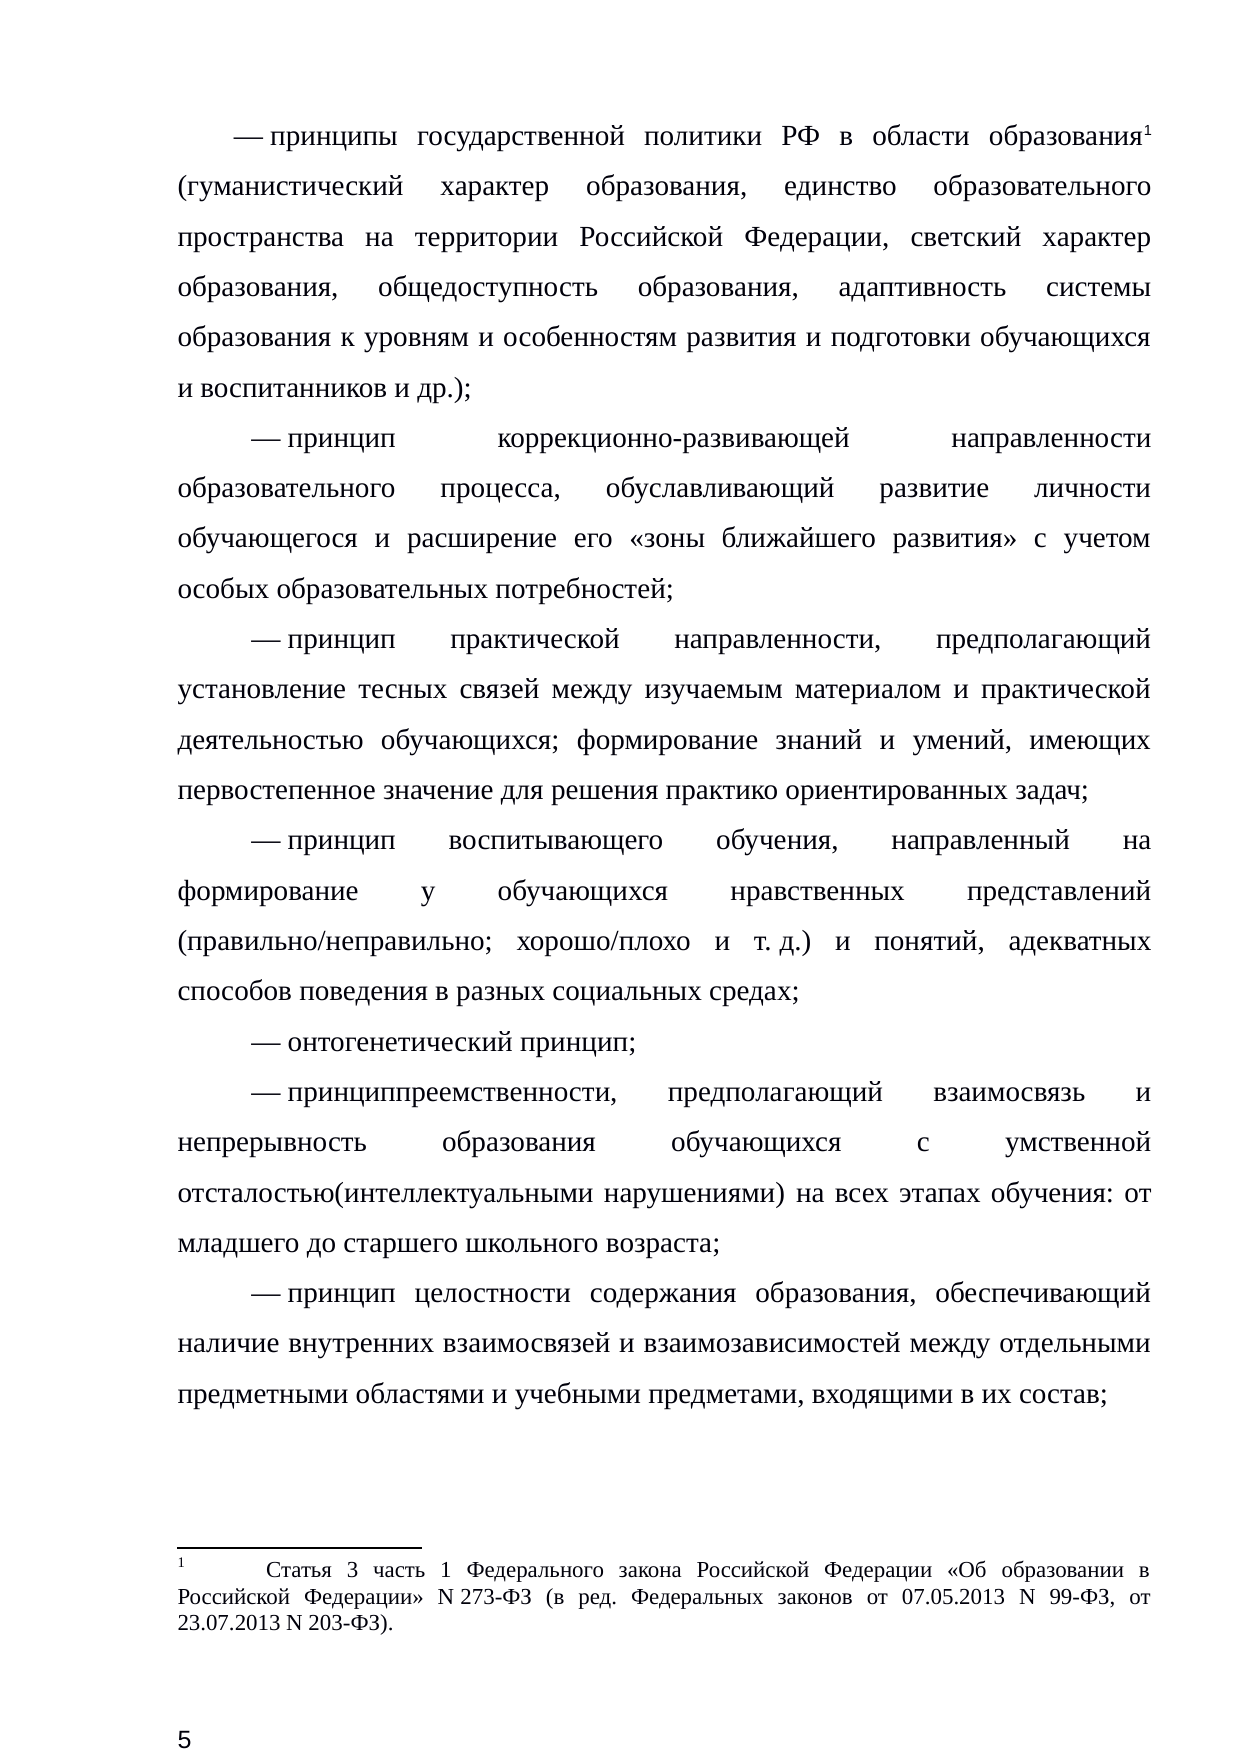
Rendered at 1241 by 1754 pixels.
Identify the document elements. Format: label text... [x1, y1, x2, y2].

text ― принципы государственной политики РФ в области образования (гуманистический характер образования, единство образовательного пространства на территории Российской Федерации, светский характер образования, общедоступность образования, адаптивность системы образования к уровням и особенностям развития и подготовки обучающихся и воспитанников и др.); [177, 118, 1152, 403]
text ― принцип целостности содержания образования, обеспечивающий наличие внутренних взаимосвязей и взаимозависимостей между отдельными предметными областями и учебными предметами, входящими в их состав; [177, 1275, 1152, 1409]
text Статья 3 часть 1 Федерального закона Российской Федерации «Об образовании в Российской Федерации» N 273-ФЗ (в ред. Федеральных законов от 07.05.2013 N 99-ФЗ, от 23.07.2013 N 203-ФЗ). [177, 1554, 1152, 1636]
text ― принцип коррекционно-развивающей направленности образовательного процесса, обуславливающий развитие личности обучающегося и расширение его «зоны ближайшего развития» с учетом особых образовательных потребностей; [177, 420, 1152, 604]
text ― принцип воспитывающего обучения, направленный на формирование у обучающихся нравственных представлений (правильно/неправильно; хорошо/плохо и т. д.) и понятий, адекватных способов поведения в разных социальных средах; [177, 822, 1152, 1007]
text ― принцип практической направленности, предполагающий установление тесных связей между изучаемым материалом и практической деятельностью обучающихся; формирование знаний и умений, имеющих первостепенное значение для решения практико ориентированных задач; [177, 621, 1152, 806]
text ― принциппреемственности, предполагающий взаимосвязь и непрерывность образования обучающихся с умственной отсталостью(интеллектуальными нарушениями) на всех этапах обучения: от младшего до старшего школьного возраста; [177, 1074, 1152, 1258]
text ― онтогенетический принцип; [177, 1024, 1152, 1057]
